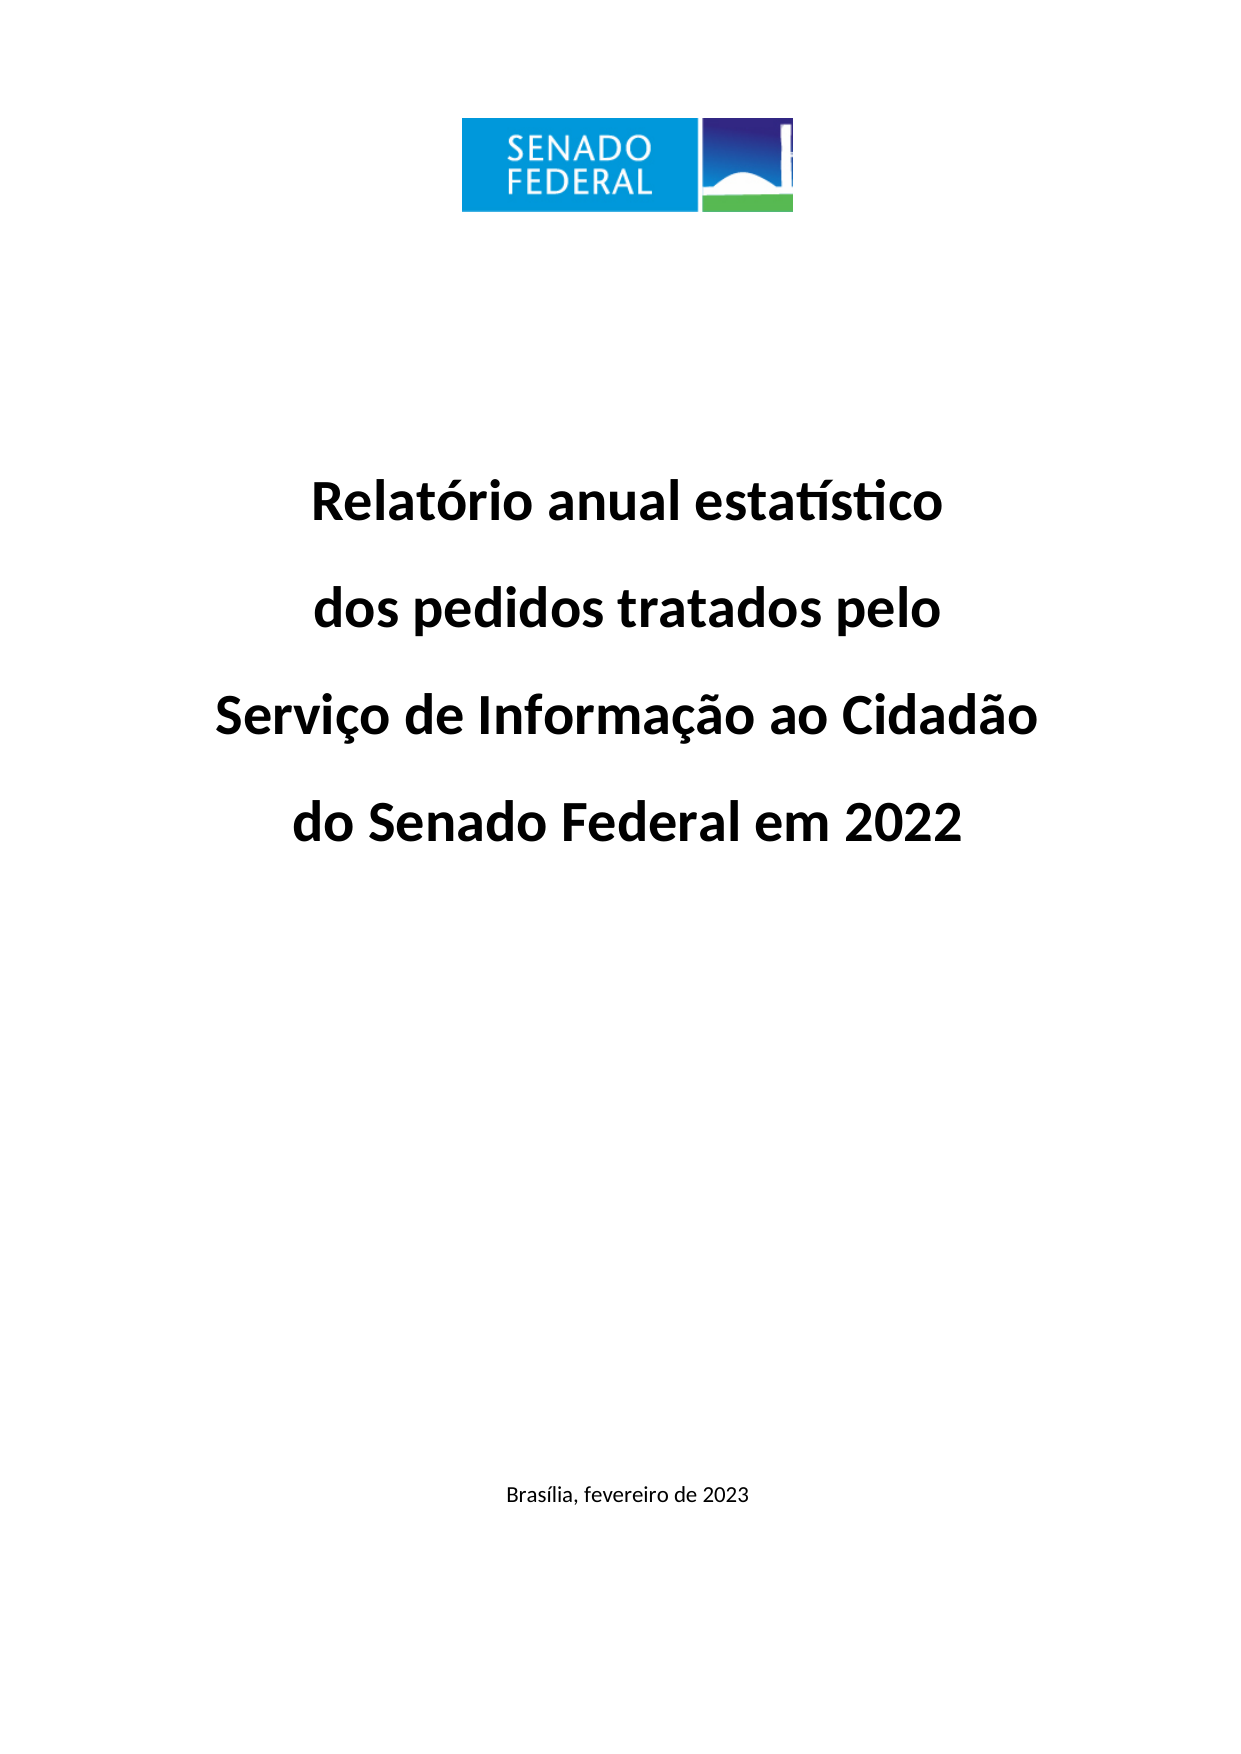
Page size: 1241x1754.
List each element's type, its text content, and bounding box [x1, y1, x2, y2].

text Brasília, fevereiro de 2023 [192, 1480, 1063, 1508]
text Serviço de Informação ao Cidadão do Senado Federal em 2022 [192, 677, 1063, 856]
text Relatório anual estatístico [192, 464, 1063, 535]
text dos pedidos tratados pelo [192, 571, 1063, 642]
